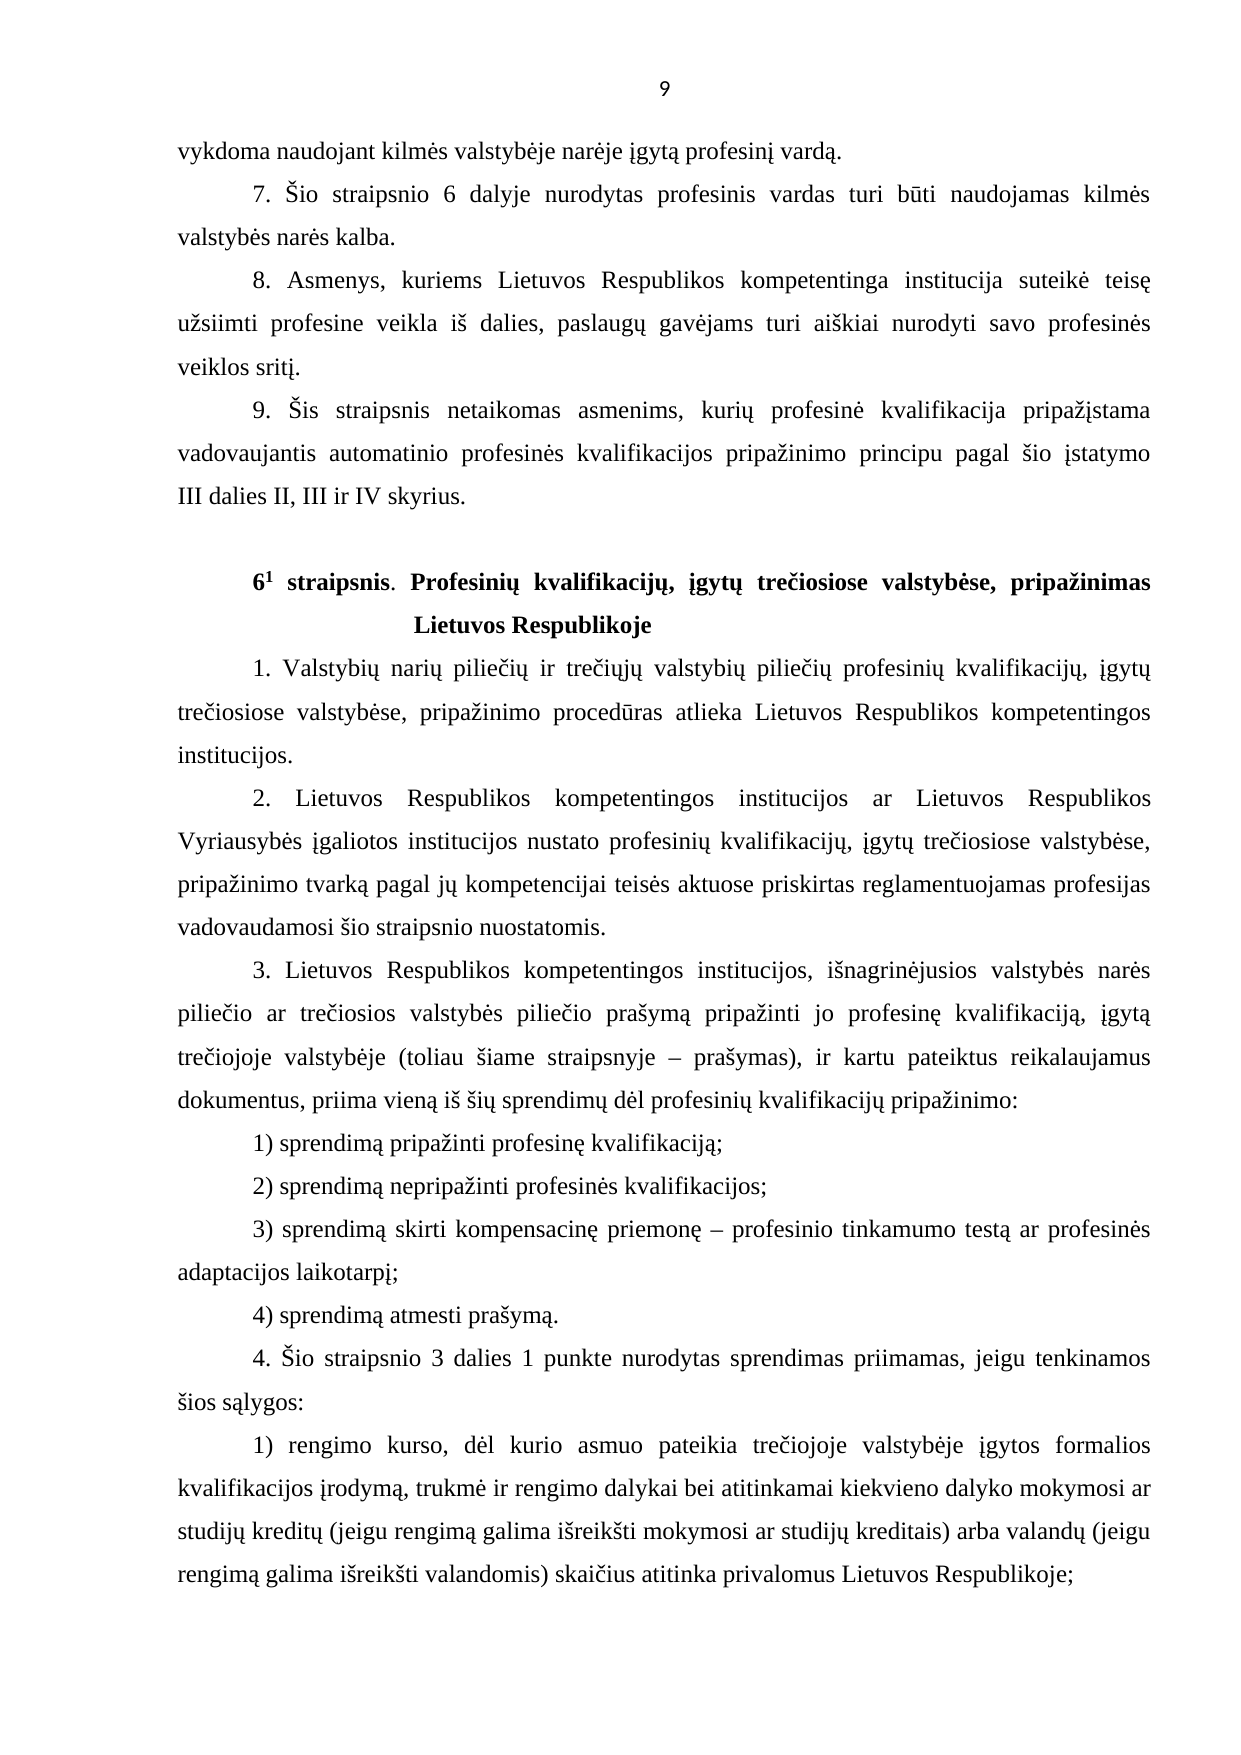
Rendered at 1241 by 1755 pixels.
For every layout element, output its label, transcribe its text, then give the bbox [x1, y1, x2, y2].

text 1) sprendimą pripažinti profesinę kvalifikaciją; [177, 1128, 1152, 1157]
text 1. Valstybių narių piliečių ir trečiųjų valstybių piliečių profesinių kvalifikacijų, įgytų trečiosiose valstybėse, pripažinimo procedūras atlieka Lietuvos Respublikos kompetentingos institucijos. [177, 653, 1152, 768]
text vykdoma naudojant kilmės valstybėje narėje įgytą profesinį vardą. [177, 136, 1152, 165]
text 1) rengimo kurso, dėl kurio asmuo pateikia trečiojoje valstybėje įgytos formalios kvalifikacijos įrodymą, trukmė ir rengimo dalykai bei atitinkamai kiekvieno dalyko mokymosi ar studijų kreditų (jeigu rengimą galima išreikšti mokymosi ar studijų kreditais) arba valandų (jeigu rengimą galima išreikšti valandomis) skaičius atitinka privalomus Lietuvos Respublikoje; [177, 1430, 1152, 1588]
text 2. Lietuvos Respublikos kompetentingos institucijos ar Lietuvos Respublikos Vyriausybės įgaliotos institucijos nustato profesinių kvalifikacijų, įgytų trečiosiose valstybėse, pripažinimo tvarką pagal jų kompetencijai teisės aktuose priskirtas reglamentuojamas profesijas vadovaudamosi šio straipsnio nuostatomis. [177, 783, 1152, 941]
text 3. Lietuvos Respublikos kompetentingos institucijos, išnagrinėjusios valstybės narės piliečio ar trečiosios valstybės piliečio prašymą pripažinti jo profesinę kvalifikaciją, įgytą trečiojoje valstybėje (toliau šiame straipsnyje – prašymas), ir kartu pateiktus reikalaujamus dokumentus, priima vieną iš šių sprendimų dėl profesinių kvalifikacijų pripažinimo: [177, 955, 1152, 1113]
text 2) sprendimą nepripažinti profesinės kvalifikacijos; [177, 1171, 1152, 1200]
text 9. Šis straipsnis netaikomas asmenims, kurių profesinė kvalifikacija pripažįstama vadovaujantis automatinio profesinės kvalifikacijos pripažinimo principu pagal šio įstatymo III dalies II, III ir IV skyrius. [177, 395, 1152, 510]
text 4) sprendimą atmesti prašymą. [177, 1300, 1152, 1329]
text 8. Asmenys, kuriems Lietuvos Respublikos kompetentinga institucija suteikė teisę užsiimti profesine veikla iš dalies, paslaugų gavėjams turi aiškiai nurodyti savo profesinės veiklos sritį. [177, 265, 1152, 380]
text 4. Šio straipsnio 3 dalies 1 punkte nurodytas sprendimas priimamas, jeigu tenkinamos šios sąlygos: [177, 1343, 1152, 1415]
text 61 straipsnis. Profesinių kvalifikacijų, įgytų trečiosiose valstybėse, pripažinimas Lietuvos Respublikoje [252, 567, 1152, 639]
text 3) sprendimą skirti kompensacinę priemonę – profesinio tinkamumo testą ar profesinės adaptacijos laikotarpį; [177, 1214, 1152, 1286]
text 7. Šio straipsnio 6 dalyje nurodytas profesinis vardas turi būti naudojamas kilmės valstybės narės kalba. [177, 179, 1152, 251]
